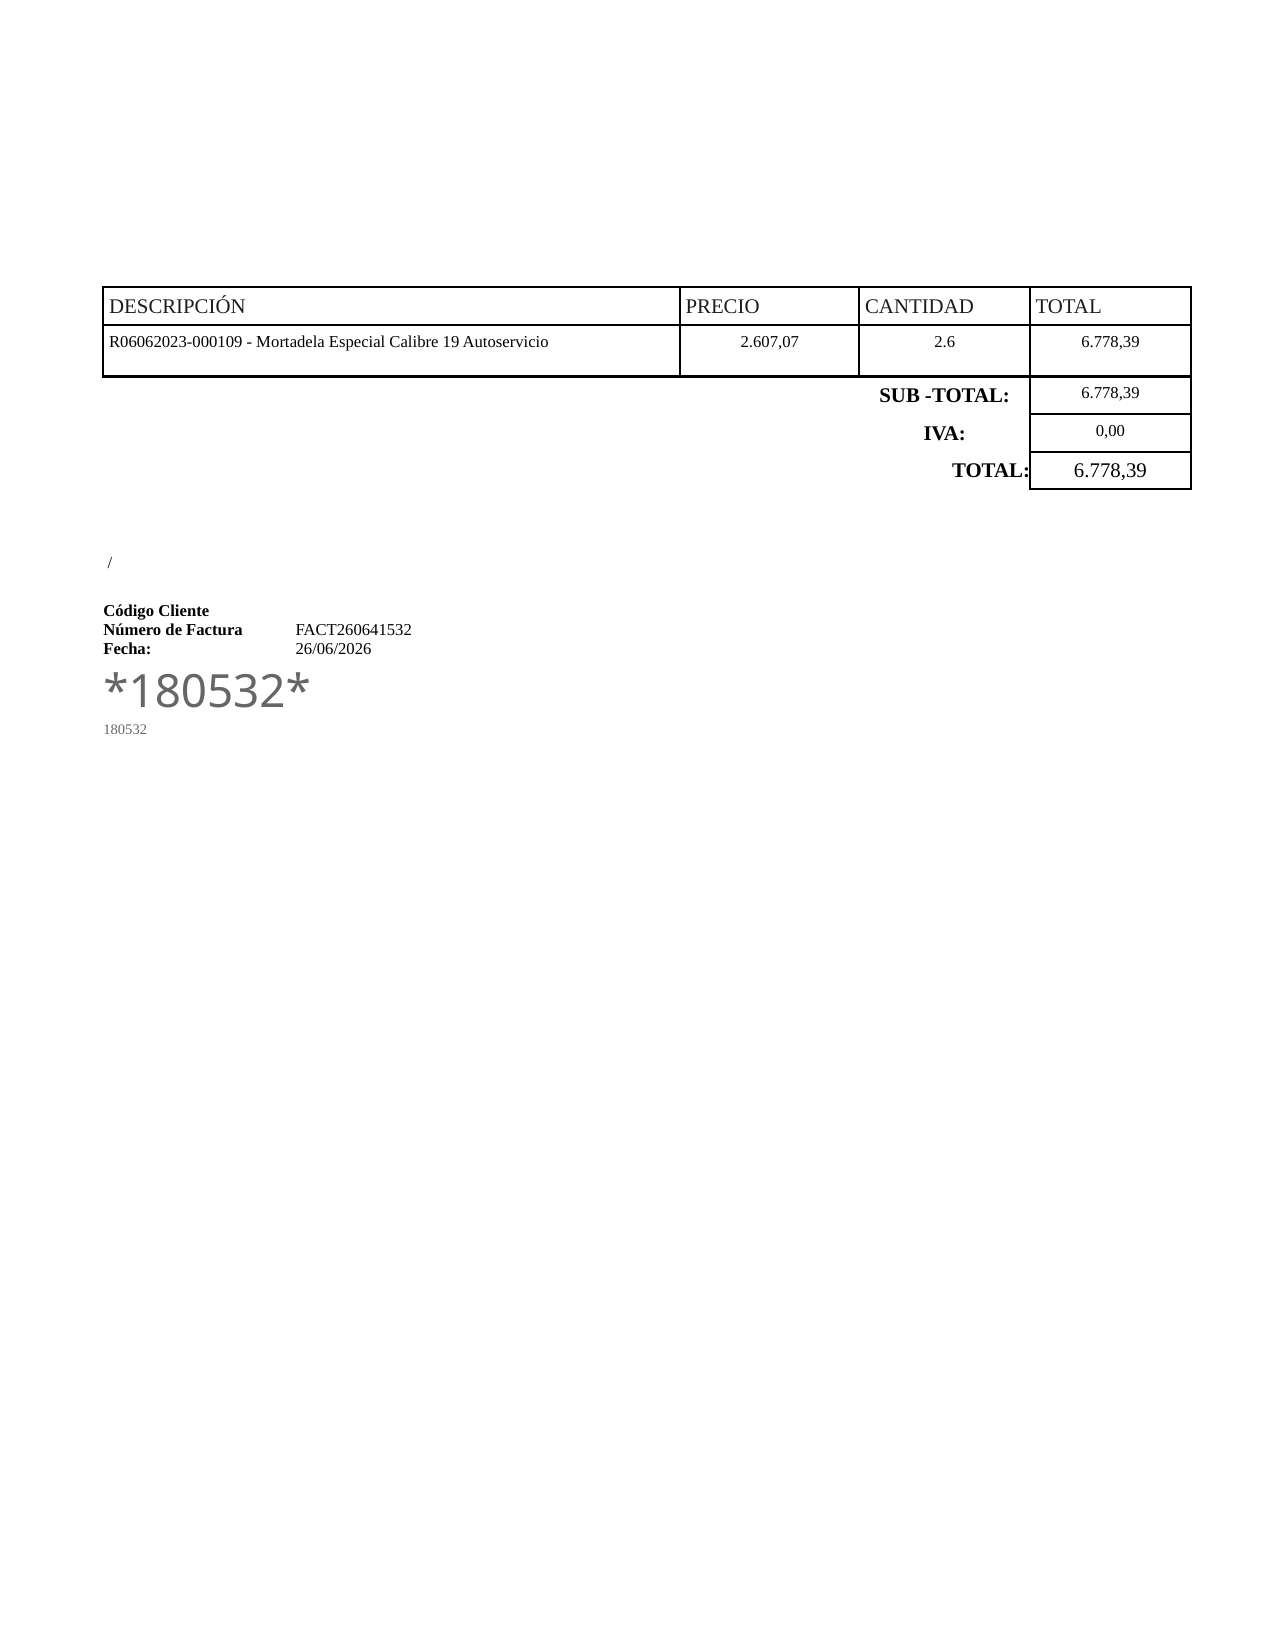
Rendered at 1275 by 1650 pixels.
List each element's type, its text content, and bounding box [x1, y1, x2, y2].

table_cell 6.778,39 [1031, 326, 1190, 375]
table_cell FACT260641532 [295, 620, 517, 639]
table_cell [103, 514, 858, 533]
table_cell / [103, 553, 858, 572]
table_header CANTIDAD [860, 288, 1029, 323]
table_cell Fecha: [103, 639, 295, 658]
text 180532 [103, 721, 1137, 737]
table_cell R06062023-000109 - Mortadela Especial Calibre 19 Autoservicio [104, 326, 679, 375]
table_header Código Cliente [103, 601, 295, 620]
table_cell [103, 378, 859, 488]
table_header TOTAL [1031, 288, 1190, 323]
table_header DESCRIPCIÓN [104, 288, 679, 323]
table_cell 6.778,39 [1031, 453, 1190, 488]
table_cell IVA: [859, 413, 1029, 451]
table_cell [103, 534, 858, 553]
table_header [295, 601, 517, 620]
table_cell 26/06/2026 [295, 639, 517, 658]
table_header [103, 490, 858, 514]
table_cell 6.778,39 [1031, 378, 1190, 413]
text *180532* [103, 658, 1137, 721]
table_cell 2.6 [860, 326, 1029, 375]
table_header PRECIO [681, 288, 858, 323]
table_cell 2.607,07 [681, 326, 858, 375]
table_cell TOTAL: [859, 451, 1029, 488]
table_cell Número de Factura [103, 620, 295, 639]
table_cell SUB -TOTAL: [859, 378, 1029, 413]
table_cell 0,00 [1031, 415, 1190, 451]
